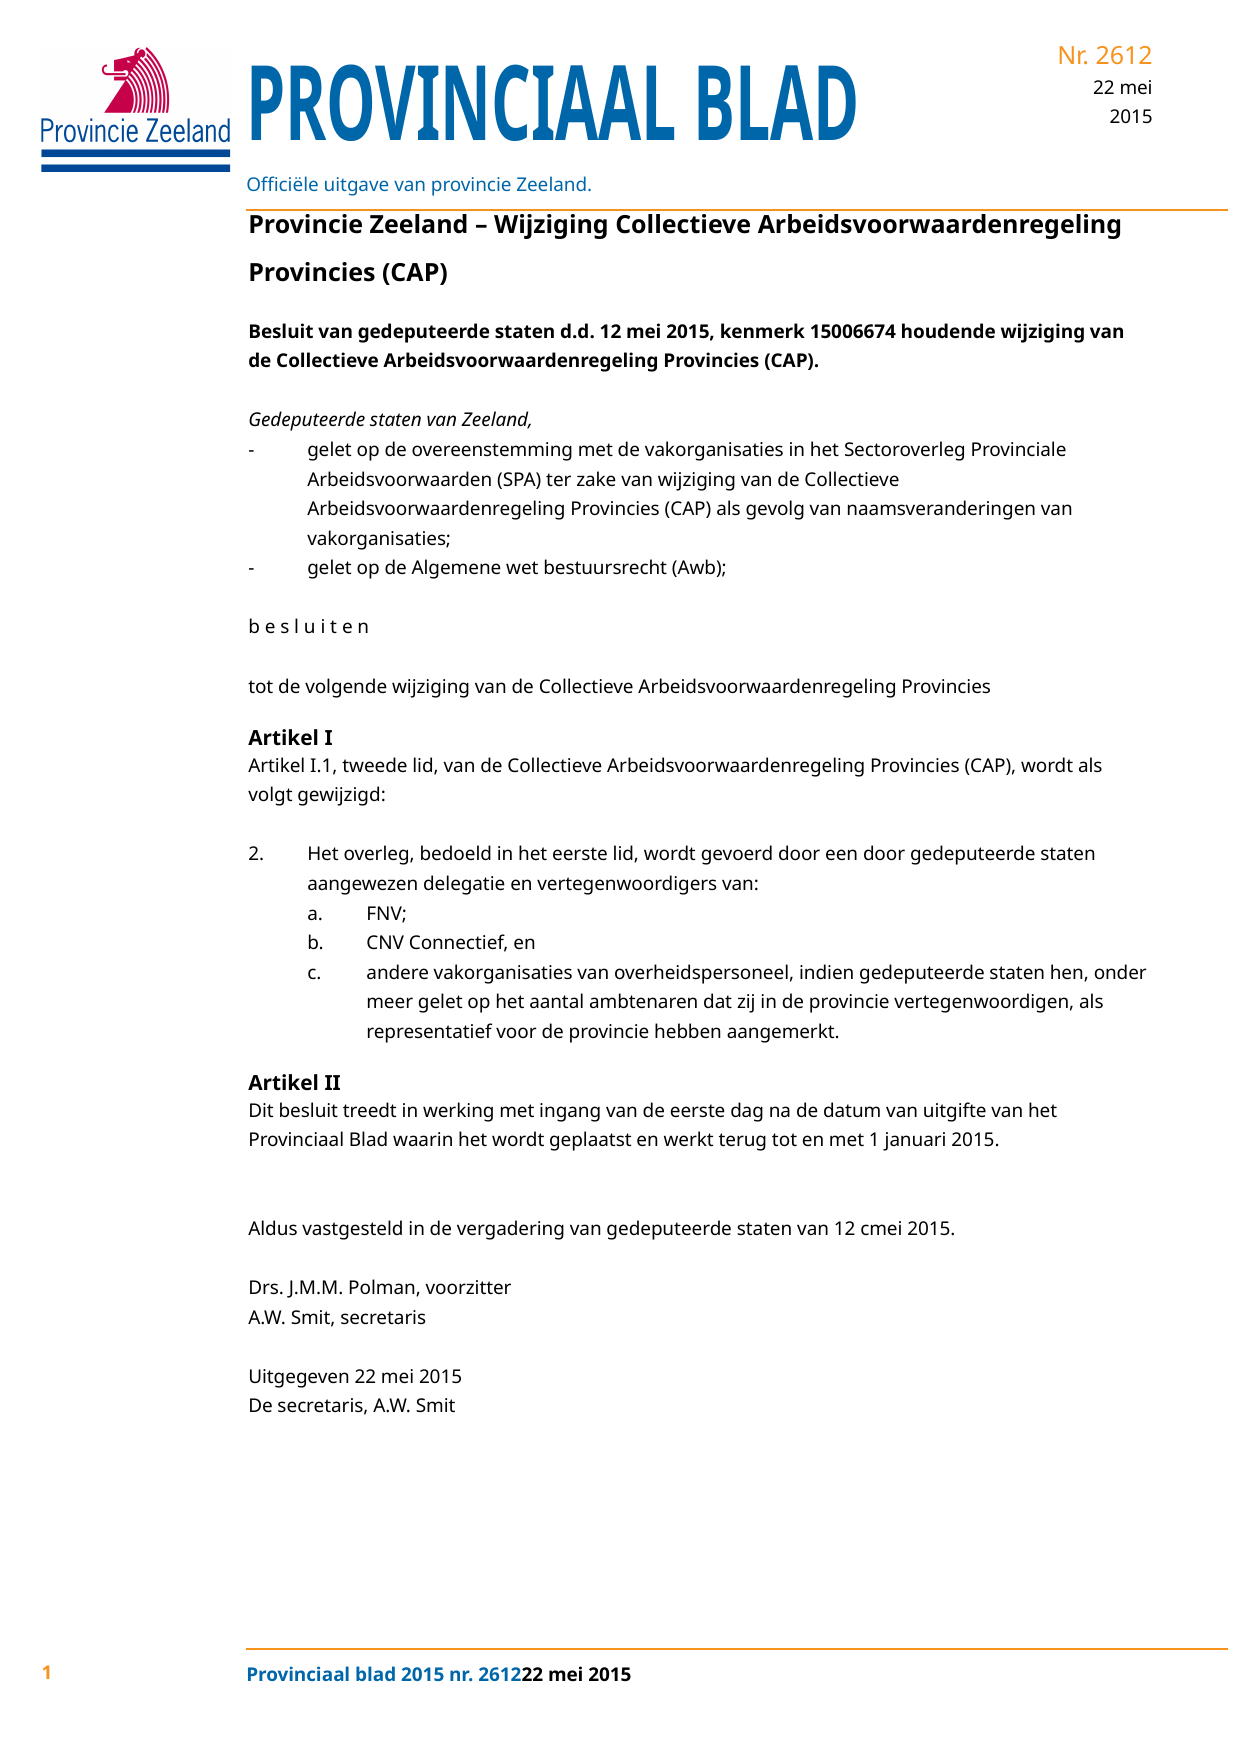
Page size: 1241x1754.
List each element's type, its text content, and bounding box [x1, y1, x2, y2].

text Drs. J.M.M. Polman, voorzitter [248, 1274, 1152, 1300]
picture [41, 47, 231, 172]
text b e s l u i t e n [248, 614, 1152, 639]
list gelet op de Algemene wet bestuursrecht (Awb); [248, 554, 1152, 580]
text Dit besluit treedt in werking met ingang van de eerste dag na de datum van uitgifte van het Provinciaal Blad waarin het wordt geplaatst en werkt terug tot en met 1 januari 2015. [248, 1097, 1152, 1152]
list gelet op de overeenstemming met de vakorganisaties in het Sectoroverleg Provinciale Arbeidsvoorwaarden (SPA) ter zake van wijziging van de Collectieve Arbeidsvoorwaardenregeling Provincies (CAP) als gevolg van naamsveranderingen van vakorganisaties; [248, 436, 1152, 551]
text tot de volgende wijziging van de Collectieve Arbeidsvoorwaardenregeling Provincies [248, 673, 1152, 699]
text Uitgegeven 22 mei 2015 [248, 1363, 1152, 1389]
text De secretaris, A.W. Smit [248, 1393, 1152, 1418]
text A.W. Smit, secretaris [248, 1304, 1152, 1330]
text Besluit van gedeputeerde staten d.d. 12 mei 2015, kenmerk 15006674 houdende wijziging van de Collectieve Arbeidsvoorwaardenregeling Provincies (CAP). [248, 318, 1152, 373]
list andere vakorganisaties van overheidspersoneel, indien gedeputeerde staten hen, onder meer gelet op het aantal ambtenaren dat zij in de provincie vertegenwoordigen, als representatief voor de provincie hebben aangemerkt. [307, 959, 1152, 1044]
text Aldus vastgesteld in de vergadering van gedeputeerde staten van 12 cmei 2015. [248, 1215, 1152, 1241]
text Provincie Zeeland – Wijziging Collectieve Arbeidsvoorwaardenregeling Provincies (CAP) [248, 211, 1152, 288]
text Gedeputeerde staten van Zeeland, [248, 407, 1152, 432]
list CNV Connectief, en [307, 929, 1152, 955]
text Artikel I.1, tweede lid, van de Collectieve Arbeidsvoorwaardenregeling Provincies (CAP), wordt als volgt gewijzigd: [248, 752, 1152, 807]
list Het overleg, bedoeld in het eerste lid, wordt gevoerd door een door gedeputeerde staten aangewezen delegatie en vertegenwoordigers van: [248, 841, 1152, 896]
list FNV; [307, 900, 1152, 925]
text Artikel I [248, 723, 1152, 752]
text Artikel II [248, 1068, 1152, 1097]
